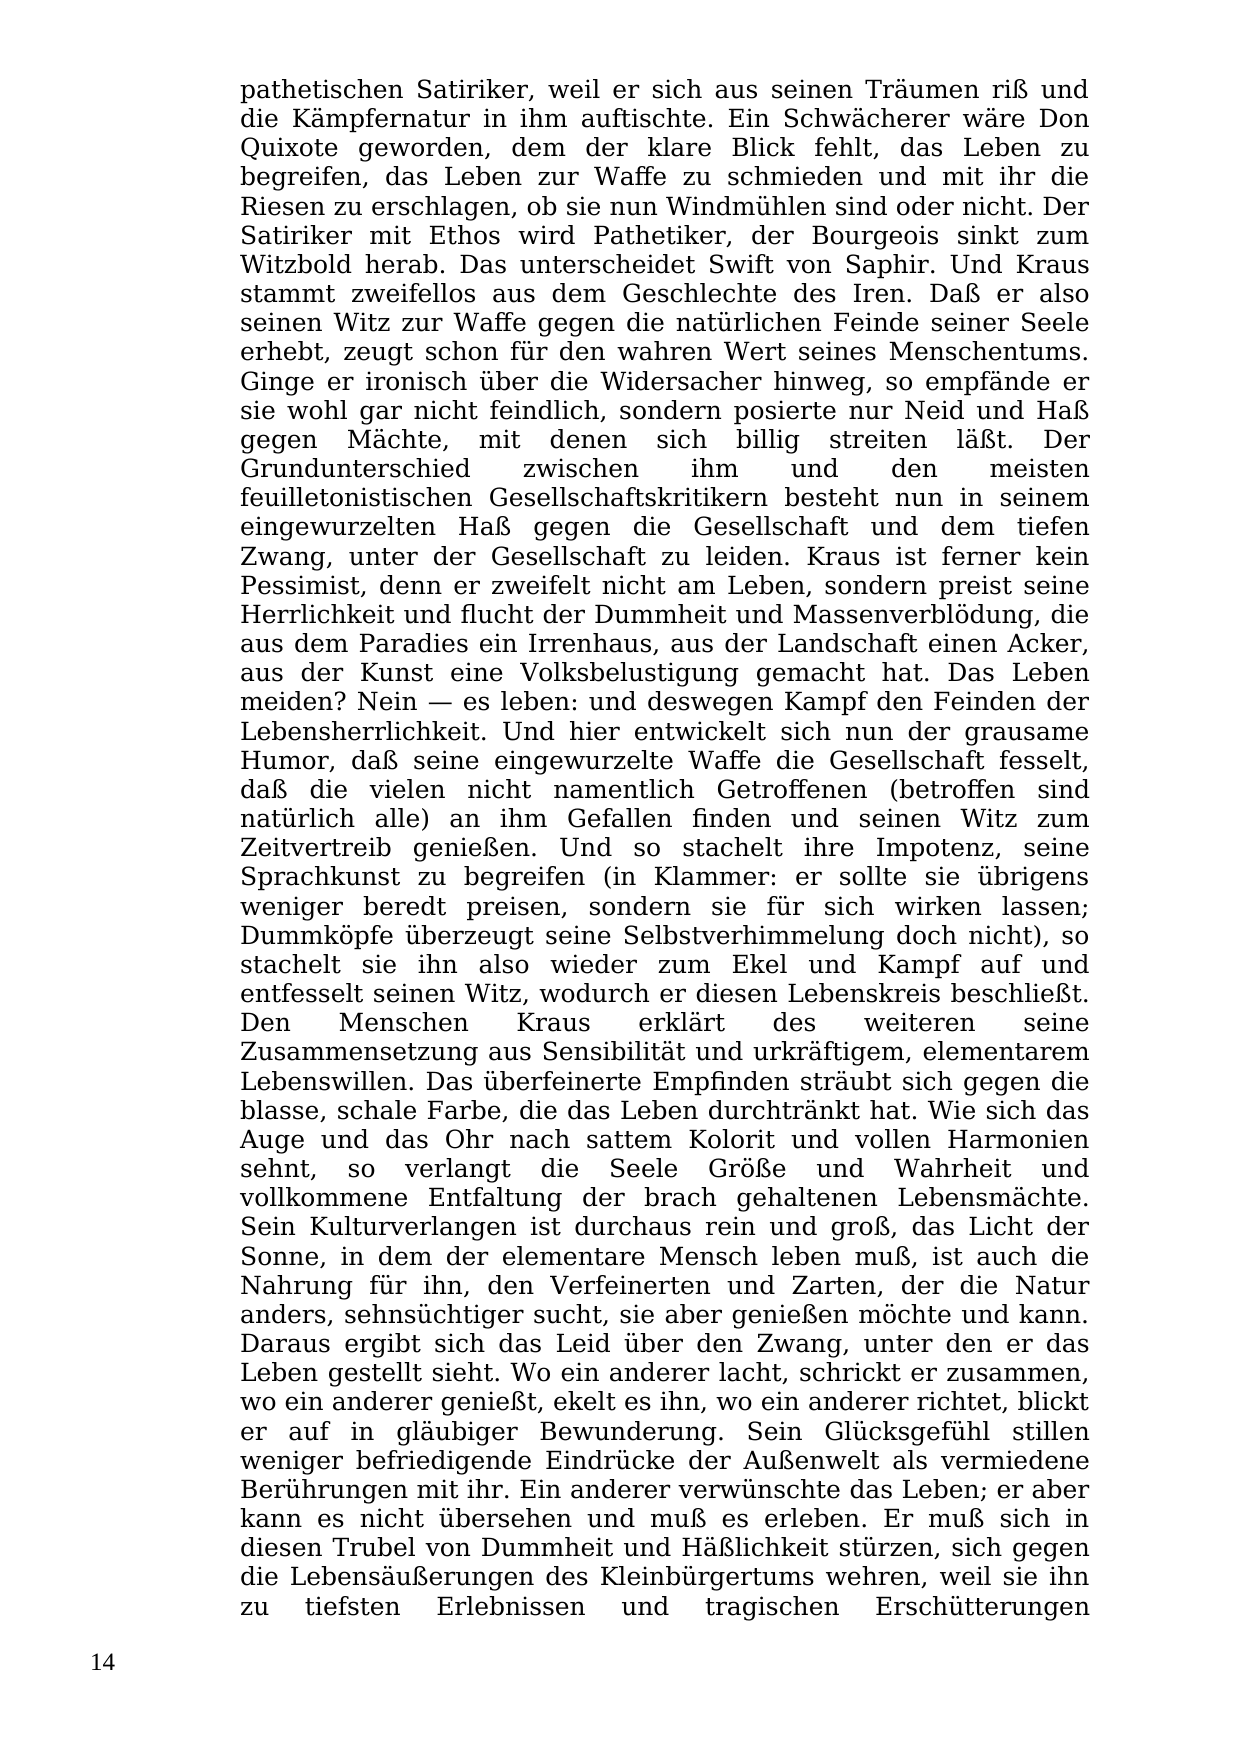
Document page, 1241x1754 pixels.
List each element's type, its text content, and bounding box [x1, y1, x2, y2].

text pathetischen Satiriker, weil er sich aus seinen Träumen riß und die Kämpfernatur in ihm auftischte. Ein Schwächerer wäre Don Quixote geworden, dem der klare Blick fehlt, das Leben zu begreifen, das Leben zur Waffe zu schmieden und mit ihr die Riesen zu erschlagen, ob sie nun Windmühlen sind oder nicht. Der Satiriker mit Ethos wird Pathetiker, der Bourgeois sinkt zum Witzbold herab. Das unterscheidet Swift von Saphir. Und Kraus stammt zweifellos aus dem Geschlechte des Iren. Daß er also seinen Witz zur Waffe gegen die natürlichen Feinde seiner Seele erhebt, zeugt schon für den wahren Wert seines Menschentums. Ginge er ironisch über die Widersacher hinweg, so empfände er sie wohl gar nicht feindlich, sondern posierte nur Neid und Haß gegen Mächte, mit denen sich billig streiten läßt. Der Grundunterschied zwischen ihm und den meisten feuilletonistischen Gesellschaftskritikern besteht nun in seinem eingewurzelten Haß gegen die Gesellschaft und dem tiefen Zwang, unter der Gesellschaft zu leiden. Kraus ist ferner kein Pessimist, denn er zweifelt nicht am Leben, sondern preist seine Herrlichkeit und flucht der Dummheit und Massenverblödung, die aus dem Paradies ein Irrenhaus, aus der Landschaft einen Acker, aus der Kunst eine Volksbelustigung gemacht hat. Das Leben meiden? Nein — es leben: und deswegen Kampf den Feinden der Lebensherrlichkeit. Und hier entwickelt sich nun der grausame Humor, daß seine eingewurzelte Waffe die Gesellschaft fesselt, daß die vielen nicht namentlich Getroffenen (betroffen sind natürlich alle) an ihm Gefallen finden und seinen Witz zum Zeitvertreib genießen. Und so stachelt ihre Impotenz, seine Sprachkunst zu begreifen (in Klammer: er sollte sie übrigens weniger beredt preisen, sondern sie für sich wirken lassen; Dummköpfe überzeugt seine Selbstverhimmelung doch nicht), so stachelt sie ihn also wieder zum Ekel und Kampf auf und entfesselt seinen Witz, wodurch er diesen Lebenskreis beschließt. Den Menschen Kraus erklärt des weiteren seine Zusammensetzung aus Sensibilität und urkräftigem, elementarem Lebenswillen. Das überfeinerte Empfinden sträubt sich gegen die blasse, schale Farbe, die das Leben durchtränkt hat. Wie sich das Auge und das Ohr nach sattem Kolorit und vollen Harmonien sehnt, so verlangt die Seele Größe und Wahrheit und vollkommene Entfaltung der brach gehaltenen Lebensmächte. Sein Kulturverlangen ist durchaus rein und groß, das Licht der Sonne, in dem der elementare Mensch leben muß, ist auch die Nahrung für ihn, den Verfeinerten und Zarten, der die Natur anders, sehnsüchtiger sucht, sie aber genießen möchte und kann. Daraus ergibt sich das Leid über den Zwang, unter den er das Leben gestellt sieht. Wo ein anderer lacht, schrickt er zusammen, wo ein anderer genießt, ekelt es ihn, wo ein anderer richtet, blickt er auf in gläubiger Bewunderung. Sein Glücksgefühl stillen weniger befriedigende Eindrücke der Außenwelt als vermiedene Berührungen mit ihr. Ein anderer verwünschte das Leben; er aber kann es nicht übersehen und muß es erleben. Er muß sich in diesen Trubel von Dummheit und Häßlichkeit stürzen, sich gegen die Lebensäußerungen des Kleinbürgertums wehren, weil sie ihn zu tiefsten Erlebnissen und tragischen Erschütterungen [240, 75, 1091, 1621]
